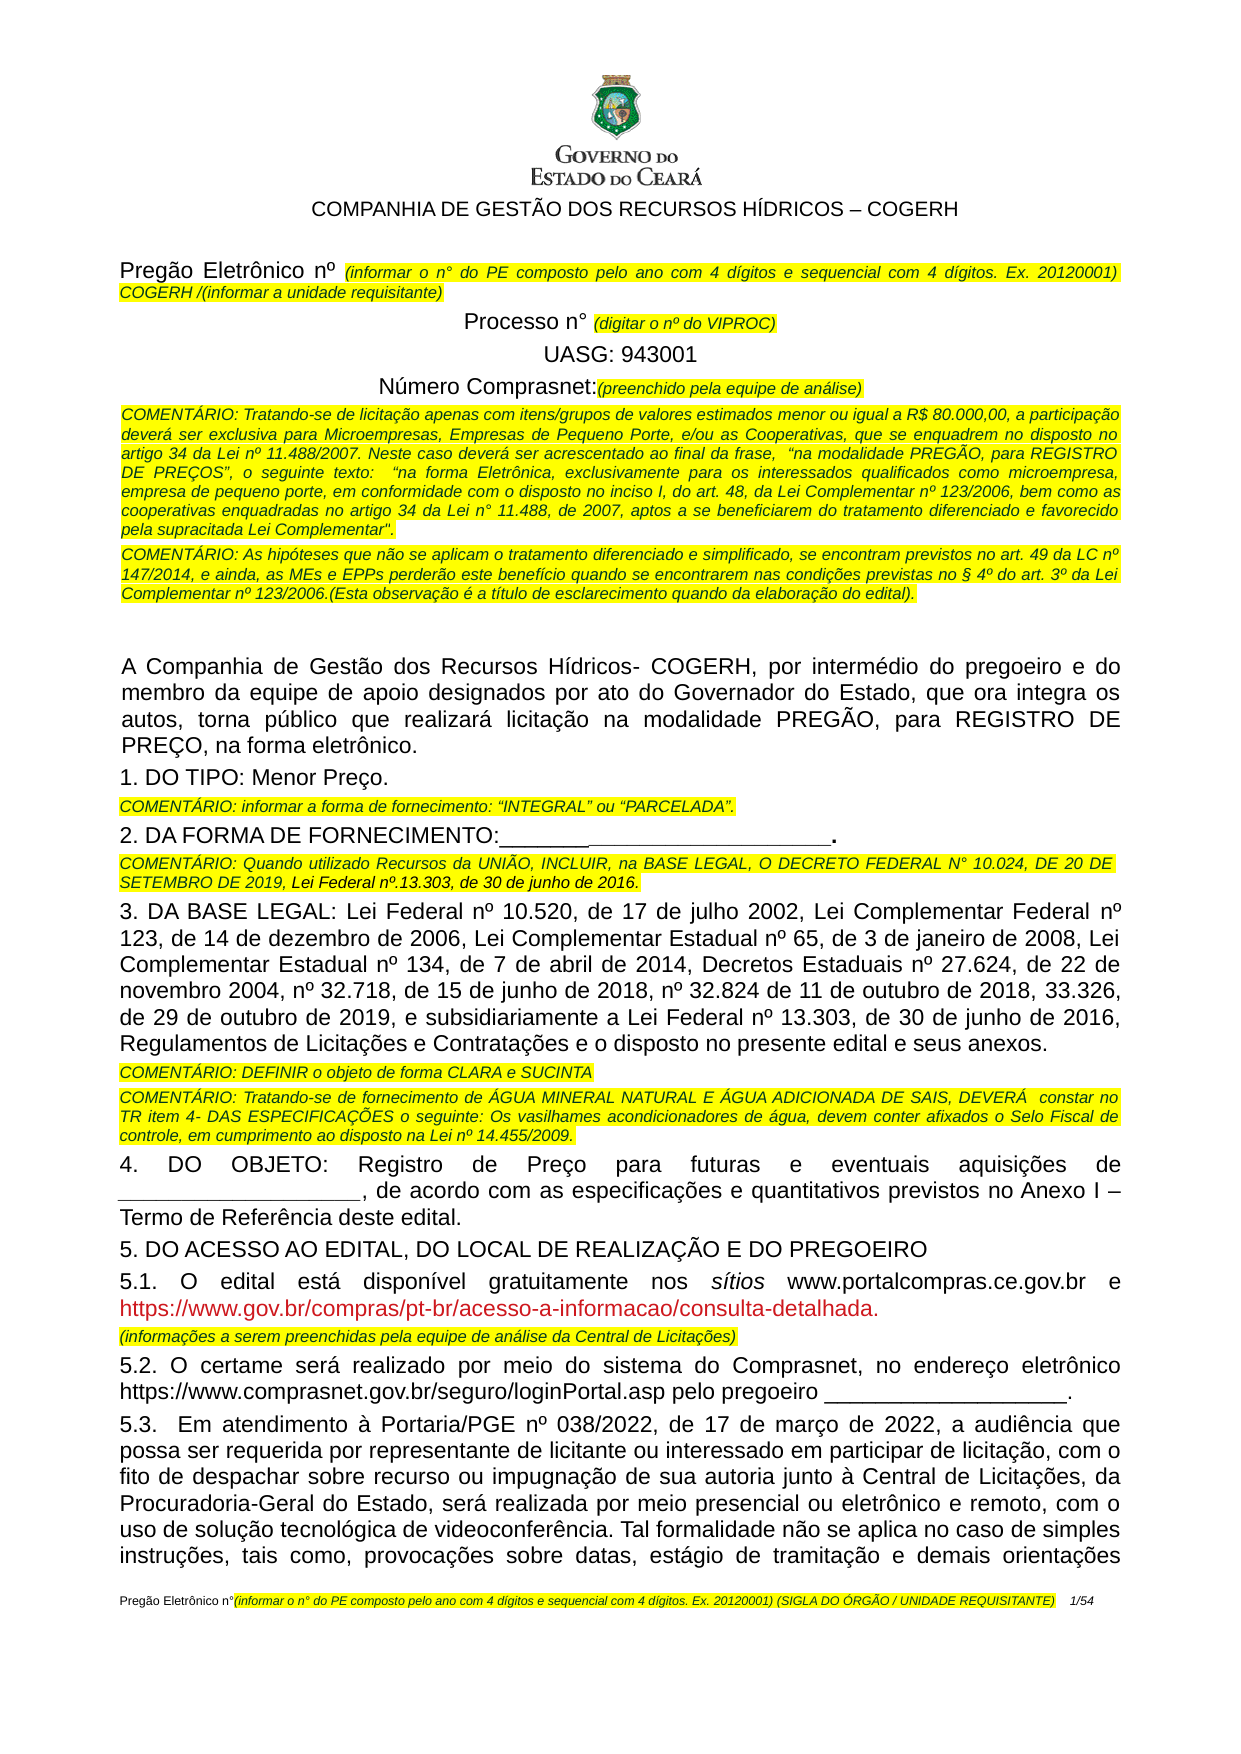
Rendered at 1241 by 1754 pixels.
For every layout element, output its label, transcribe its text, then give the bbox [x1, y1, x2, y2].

text 5.3. Em atendimento à Portaria/PGE nº 038/2022, de 17 de março de 2022, a audiência que possa ser requerida por representante de licitante ou interessado em participar de licitação, com o fito de despachar sobre recurso ou impugnação de sua autoria junto à Central de Licitações, da Procuradoria-Geral do Estado, será realizada por meio presencial ou eletrônico e remoto, com o uso de solução tecnológica de videoconferência. Tal formalidade não se aplica no caso de simples instruções, tais como, provocações sobre datas, estágio de tramitação e demais orientações [119, 1411, 1121, 1569]
text Número Comprasnet:(preenchido pela equipe de análise) [121, 373, 1121, 399]
text (informações a serem preenchidas pela equipe de análise da Central de Licitações) [119, 1327, 1121, 1346]
text COMENTÁRIO: informar a forma de fornecimento: “INTEGRAL” ou “PARCELADA”. [119, 797, 1121, 816]
text A Companhia de Gestão dos Recursos Hídricos- COGERH, por intermédio do pregoeiro e do membro da equipe de apoio designados por ato do Governador do Estado, que ora integra os autos, torna público que realizará licitação na modalidade PREGÃO, para REGISTRO DE PREÇO, na forma eletrônico. [121, 653, 1121, 758]
text COMENTÁRIO: Quando utilizado Recursos da UNIÃO, INCLUIR, na BASE LEGAL, O DECRETO FEDERAL N° 10.024, DE 20 DE SETEMBRO DE 2019, Lei Federal nº.13.303, de 30 de junho de 2016. [119, 854, 1116, 892]
text COMENTÁRIO: DEFINIR o objeto de forma CLARA e SUCINTA [119, 1062, 1121, 1082]
text 1. DO TIPO: Menor Preço. [119, 764, 1121, 791]
text 5.2. O certame será realizado por meio do sistema do Comprasnet, no endereço eletrônico https://www.comprasnet.gov.br/seguro/loginPortal.asp pelo pregoeiro ___________________. [119, 1352, 1121, 1405]
text Processo n° (digitar o nº do VIPROC) [119, 308, 1121, 334]
text 4. DO OBJETO: Registro de Preço para futuras e eventuais aquisições de ___________________, de acordo com as especificações e quantitativos previstos no Anexo I – Termo de Referência deste edital. [119, 1151, 1121, 1230]
text 2. DA FORMA DE FORNECIMENTO:__________________________. [119, 822, 1121, 848]
text 3. DA BASE LEGAL: Lei Federal nº 10.520, de 17 de julho 2002, Lei Complementar Federal nº 123, de 14 de dezembro de 2006, Lei Complementar Estadual nº 65, de 3 de janeiro de 2008, Lei Complementar Estadual nº 134, de 7 de abril de 2014, Decretos Estaduais nº 27.624, de 22 de novembro 2004, nº 32.718, de 15 de junho de 2018, nº 32.824 de 11 de outubro de 2018, 33.326, de 29 de outubro de 2019, e subsidiariamente a Lei Federal nº 13.303, de 30 de junho de 2016, Regulamentos de Licitações e Contratações e o disposto no presente edital e seus anexos. [119, 898, 1121, 1056]
text UASG: 943001 [119, 341, 1121, 367]
text COMENTÁRIO: Tratando-se de fornecimento de ÁGUA MINERAL NATURAL E ÁGUA ADICIONADA DE SAIS, DEVERÁ constar no TR item 4- DAS ESPECIFICAÇÕES o seguinte: Os vasilhames acondicionadores de água, devem conter afixados o Selo Fiscal de controle, em cumprimento ao disposto na Lei nº 14.455/2009. [119, 1087, 1121, 1145]
text 5.1. O edital está disponível gratuitamente nos sítios www.portalcompras.ce.gov.br e https://www.gov.br/compras/pt-br/acesso-a-informacao/consulta-detalhada. [119, 1268, 1121, 1321]
text Pregão Eletrônico nº (informar o n° do PE composto pelo ano com 4 dígitos e sequencial com 4 dígitos. Ex. 20120001) COGERH /(informar a unidade requisitante) [119, 257, 1121, 302]
text COMENTÁRIO: Tratando-se de licitação apenas com itens/grupos de valores estimados menor ou igual a R$ 80.000,00, a participação deverá ser exclusiva para Microempresas, Empresas de Pequeno Porte, e/ou as Cooperativas, que se enquadrem no disposto no artigo 34 da Lei nº 11.488/2007. Neste caso deverá ser acrescentado ao final da frase, “na modalidade PREGÃO, para REGISTRO DE PREÇOS”, o seguinte texto: “na forma Eletrônica, exclusivamente para os interessados qualificados como microempresa, empresa de pequeno porte, em conformidade com o disposto no inciso I, do art. 48, da Lei Complementar nº 123/2006, bem como as cooperativas enquadradas no artigo 34 da Lei n° 11.488, de 2007, aptos a se beneficiarem do tratamento diferenciado e favorecido pela supracitada Lei Complementar". [121, 405, 1121, 539]
text 5. DO ACESSO AO EDITAL, DO LOCAL DE REALIZAÇÃO E DO PREGOEIRO [119, 1236, 1121, 1262]
text COMENTÁRIO: As hipóteses que não se aplicam o tratamento diferenciado e simplificado, se encontram previstos no art. 49 da LC nº 147/2014, e ainda, as MEs e EPPs perderão este benefício quando se encontrarem nas condições previstas no § 4º do art. 3º da Lei Complementar nº 123/2006.(Esta observação é a título de esclarecimento quando da elaboração do edital). [121, 545, 1121, 603]
